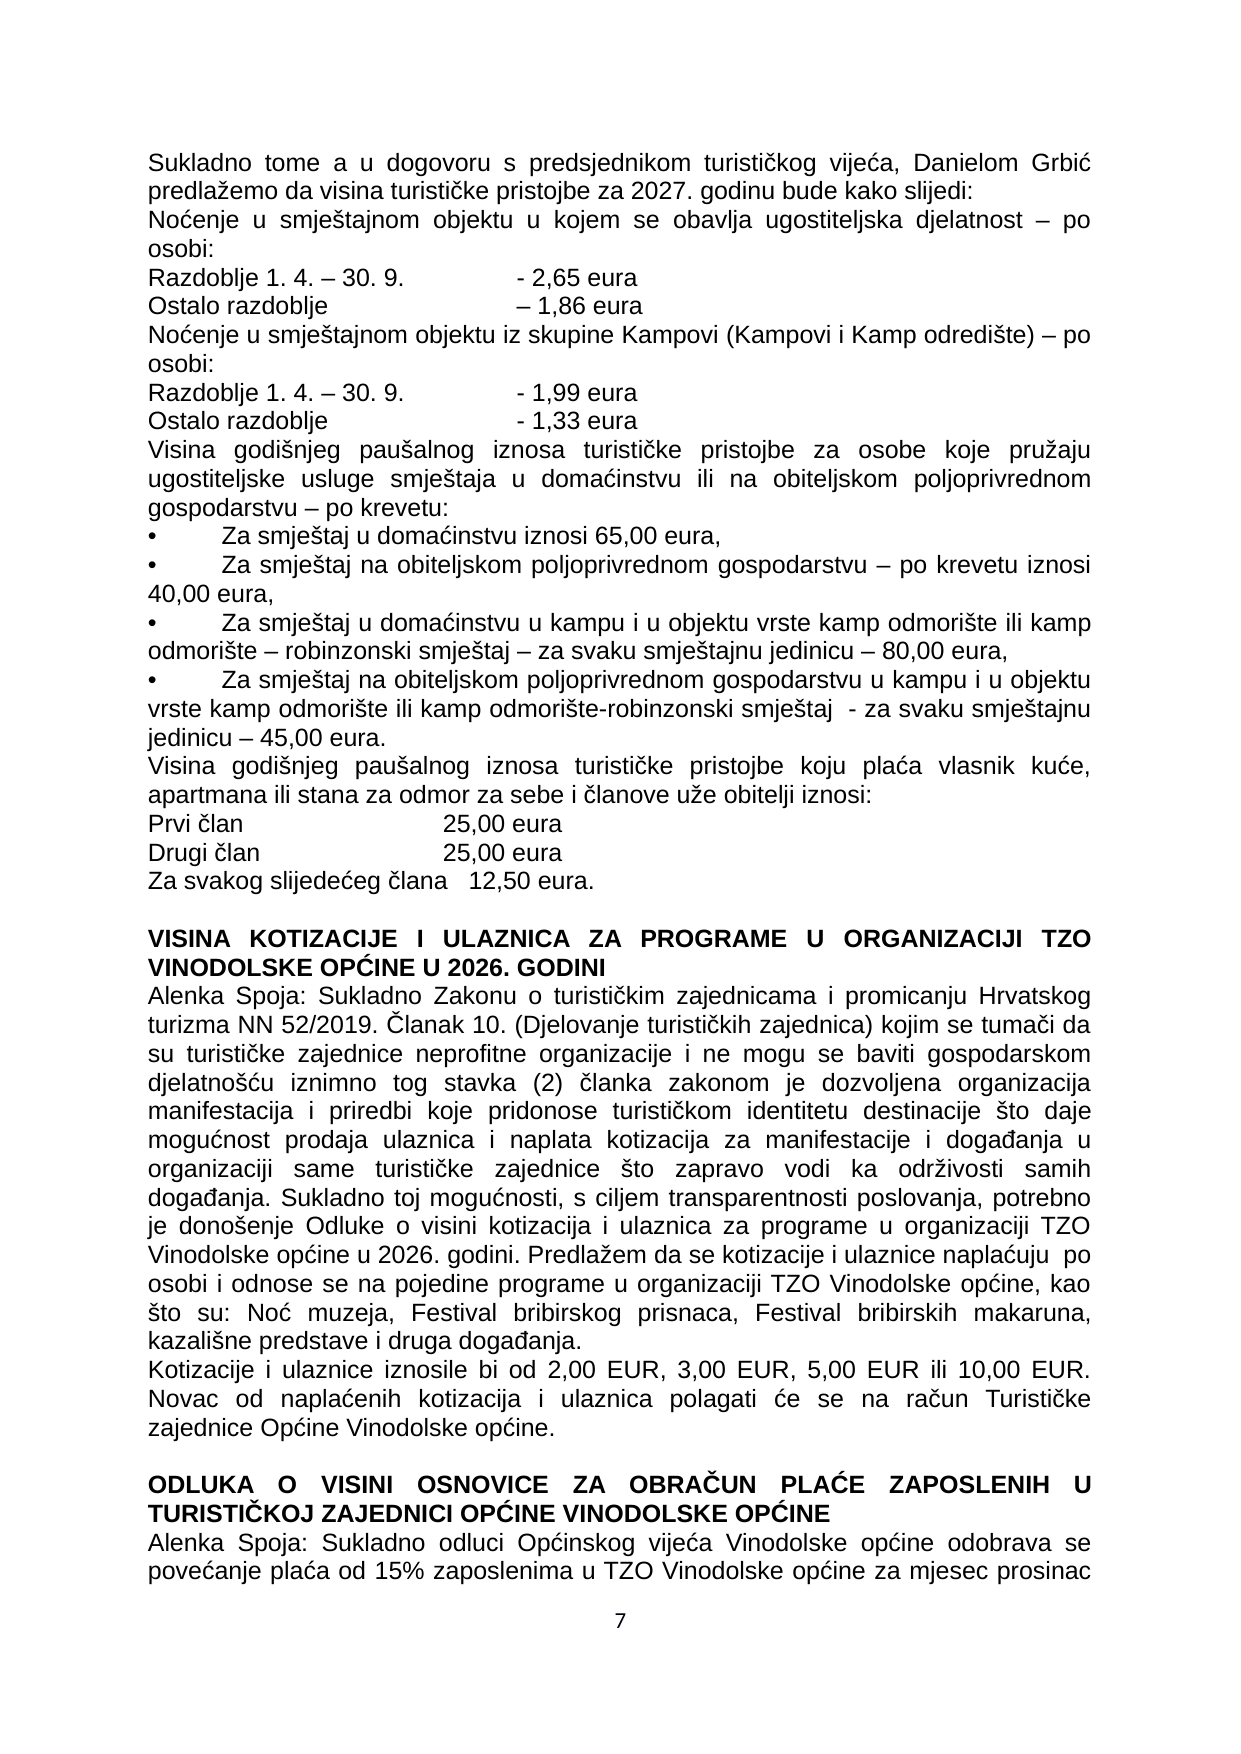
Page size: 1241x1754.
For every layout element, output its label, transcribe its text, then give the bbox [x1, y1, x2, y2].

text Noćenje u smještajnom objektu u kojem se obavlja ugostiteljska djelatnost – po osobi: [148, 205, 1093, 263]
text Razdoblje 1. 4. – 30. 9. - 1,99 eura [148, 378, 1093, 406]
text Sukladno tome a u dogovoru s predsjednikom turističkog vijeća, Danielom Grbić predlažemo da visina turističke pristojbe za 2027. godinu bude kako slijedi: [148, 148, 1093, 205]
text • Za smještaj u domaćinstvu u kampu i u objektu vrste kamp odmorište ili kamp odmorište – robinzonski smještaj – za svaku smještajnu jedinicu – 80,00 eura, [148, 608, 1093, 665]
text Prvi član 25,00 eura [148, 809, 1093, 838]
text Alenka Spoja: Sukladno odluci Općinskog vijeća Vinodolske općine odobrava se povećanje plaća od 15% zaposlenima u TZO Vinodolske općine za mjesec prosinac [148, 1528, 1093, 1585]
text Ostalo razdoblje - 1,33 eura [148, 406, 1093, 435]
text • Za smještaj na obiteljskom poljoprivrednom gospodarstvu u kampu i u objektu vrste kamp odmorište ili kamp odmorište-robinzonski smještaj - za svaku smještajnu jedinicu – 45,00 eura. [148, 665, 1093, 751]
text Kotizacije i ulaznice iznosile bi od 2,00 EUR, 3,00 EUR, 5,00 EUR ili 10,00 EUR. Novac od naplaćenih kotizacija i ulaznica polagati će se na račun Turističke zajednice Općine Vinodolske općine. [148, 1355, 1093, 1441]
text Visina godišnjeg paušalnog iznosa turističke pristojbe za osobe koje pružaju ugostiteljske usluge smještaja u domaćinstvu ili na obiteljskom poljoprivrednom gospodarstvu – po krevetu: [148, 435, 1093, 521]
text Razdoblje 1. 4. – 30. 9. - 2,65 eura [148, 263, 1093, 291]
text ODLUKA O VISINI OSNOVICE ZA OBRAČUN PLAĆE ZAPOSLENIH U TURISTIČKOJ ZAJEDNICI OPĆINE VINODOLSKE OPĆINE [148, 1470, 1093, 1528]
text Za svakog slijedećeg člana 12,50 eura. [148, 866, 1093, 895]
text VISINA KOTIZACIJE I ULAZNICA ZA PROGRAME U ORGANIZACIJI TZO VINODOLSKE OPĆINE U 2026. GODINI [148, 924, 1093, 981]
text • Za smještaj na obiteljskom poljoprivrednom gospodarstvu – po krevetu iznosi 40,00 eura, [148, 550, 1093, 608]
text Drugi član 25,00 eura [148, 838, 1093, 866]
text Alenka Spoja: Sukladno Zakonu o turističkim zajednicama i promicanju Hrvatskog turizma NN 52/2019. Članak 10. (Djelovanje turističkih zajednica) kojim se tumači da su turističke zajednice neprofitne organizacije i ne mogu se baviti gospodarskom djelatnošću iznimno tog stavka (2) članka zakonom je dozvoljena organizacija manifestacija i priredbi koje pridonose turističkom identitetu destinacije što daje mogućnost prodaja ulaznica i naplata kotizacija za manifestacije i događanja u organizaciji same turističke zajednice što zapravo vodi ka održivosti samih događanja. Sukladno toj mogućnosti, s ciljem transparentnosti poslovanja, potrebno je donošenje Odluke o visini kotizacija i ulaznica za programe u organizaciji TZO Vinodolske općine u 2026. godini. Predlažem da se kotizacije i ulaznice naplaćuju po osobi i odnose se na pojedine programe u organizaciji TZO Vinodolske općine, kao što su: Noć muzeja, Festival bribirskog prisnaca, Festival bribirskih makaruna, kazališne predstave i druga događanja. [148, 981, 1093, 1355]
text • Za smještaj u domaćinstvu iznosi 65,00 eura, [148, 521, 1093, 550]
text Ostalo razdoblje – 1,86 eura [148, 291, 1093, 320]
text Visina godišnjeg paušalnog iznosa turističke pristojbe koju plaća vlasnik kuće, apartmana ili stana za odmor za sebe i članove uže obitelji iznosi: [148, 751, 1093, 809]
text Noćenje u smještajnom objektu iz skupine Kampovi (Kampovi i Kamp odredište) – po osobi: [148, 320, 1093, 378]
